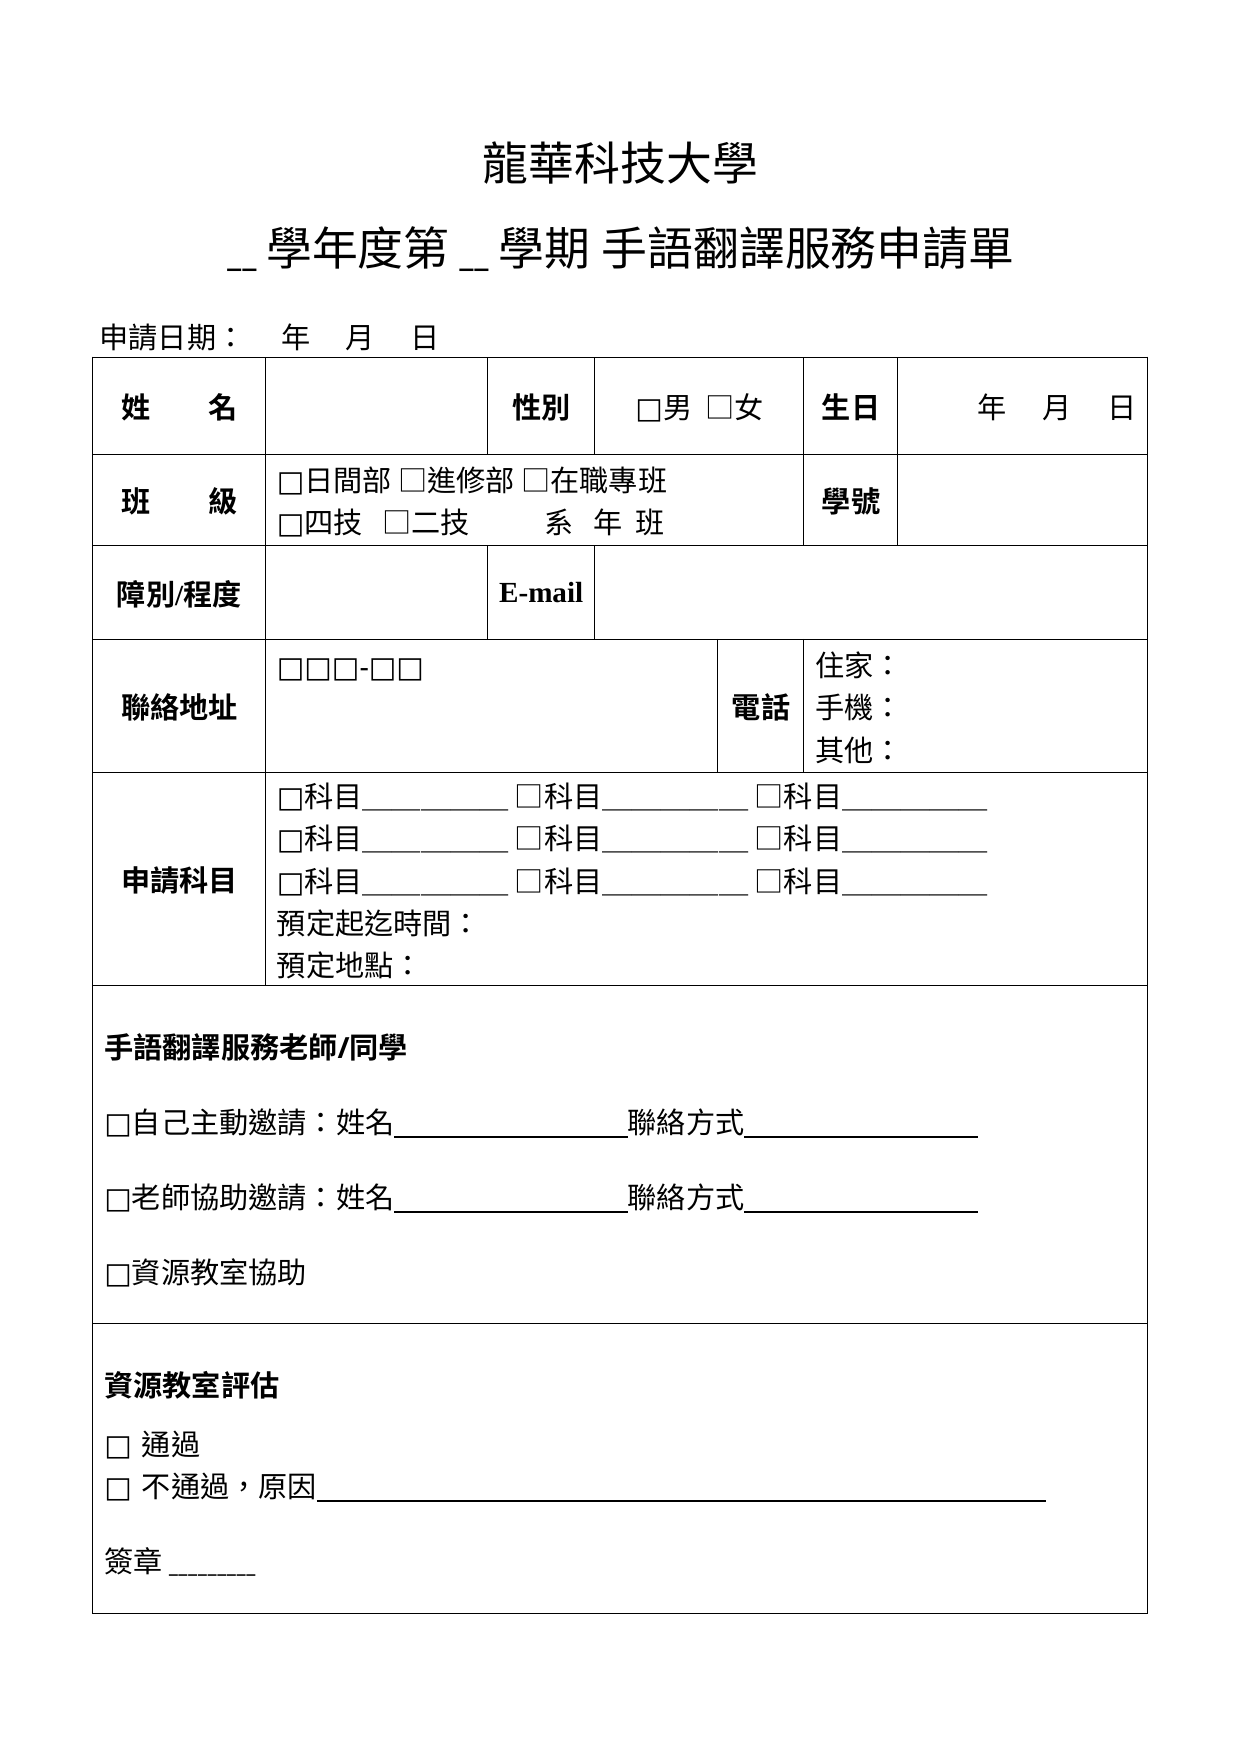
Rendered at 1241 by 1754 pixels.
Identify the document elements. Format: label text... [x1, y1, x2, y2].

table_cell [898, 455, 1147, 545]
table_cell 班 級 [93, 455, 265, 545]
table_header 性別 [488, 358, 594, 454]
table_header 姓 名 [93, 358, 265, 454]
table_cell E-mail [488, 546, 594, 639]
table_cell 申請科目 [93, 773, 265, 985]
table_cell □□□-□□ [266, 640, 717, 772]
table_cell □日間部 □進修部 □在職專班 □四技 □二技 系 年 班 [266, 455, 803, 545]
table_cell 聯絡地址 [93, 640, 265, 772]
text 龍華科技大學 [118, 127, 1122, 193]
table_cell 手語翻譯服務老師/同學 □自己主動邀請：姓名 聯絡方式 □老師協助邀請：姓名 聯絡方式 □資源教室協助 [93, 986, 1147, 1322]
text 申請日期： 年 月 日 [99, 314, 1122, 357]
table_cell 電話 [718, 640, 803, 772]
table_cell 學號 [804, 455, 897, 545]
table_header [266, 358, 487, 454]
table_cell 住家： 手機： 其他： [804, 640, 1147, 772]
table_cell 資源教室評估 通過 不通過，原因 簽章ˍˍˍˍˍˍˍˍˍ [93, 1324, 1147, 1613]
table_cell □科目＿＿＿＿＿ □科目＿＿＿＿＿ □科目＿＿＿＿＿ □科目＿＿＿＿＿ □科目＿＿＿＿＿ □科目＿＿＿＿＿ □科目＿＿＿＿＿ □科目＿＿＿＿＿ □科目＿＿＿＿＿ 預定起迄時間： 預定地點： [266, 773, 1147, 985]
table_cell [595, 546, 1147, 639]
table_cell [266, 546, 487, 639]
table_header 年 月 日 [898, 358, 1147, 454]
text ˍˍ學年度第ˍˍ學期 手語翻譯服務申請單 [118, 212, 1122, 278]
table_header 生日 [804, 358, 897, 454]
table_header □男 □女 [595, 358, 803, 454]
table_cell 障別/程度 [93, 546, 265, 639]
